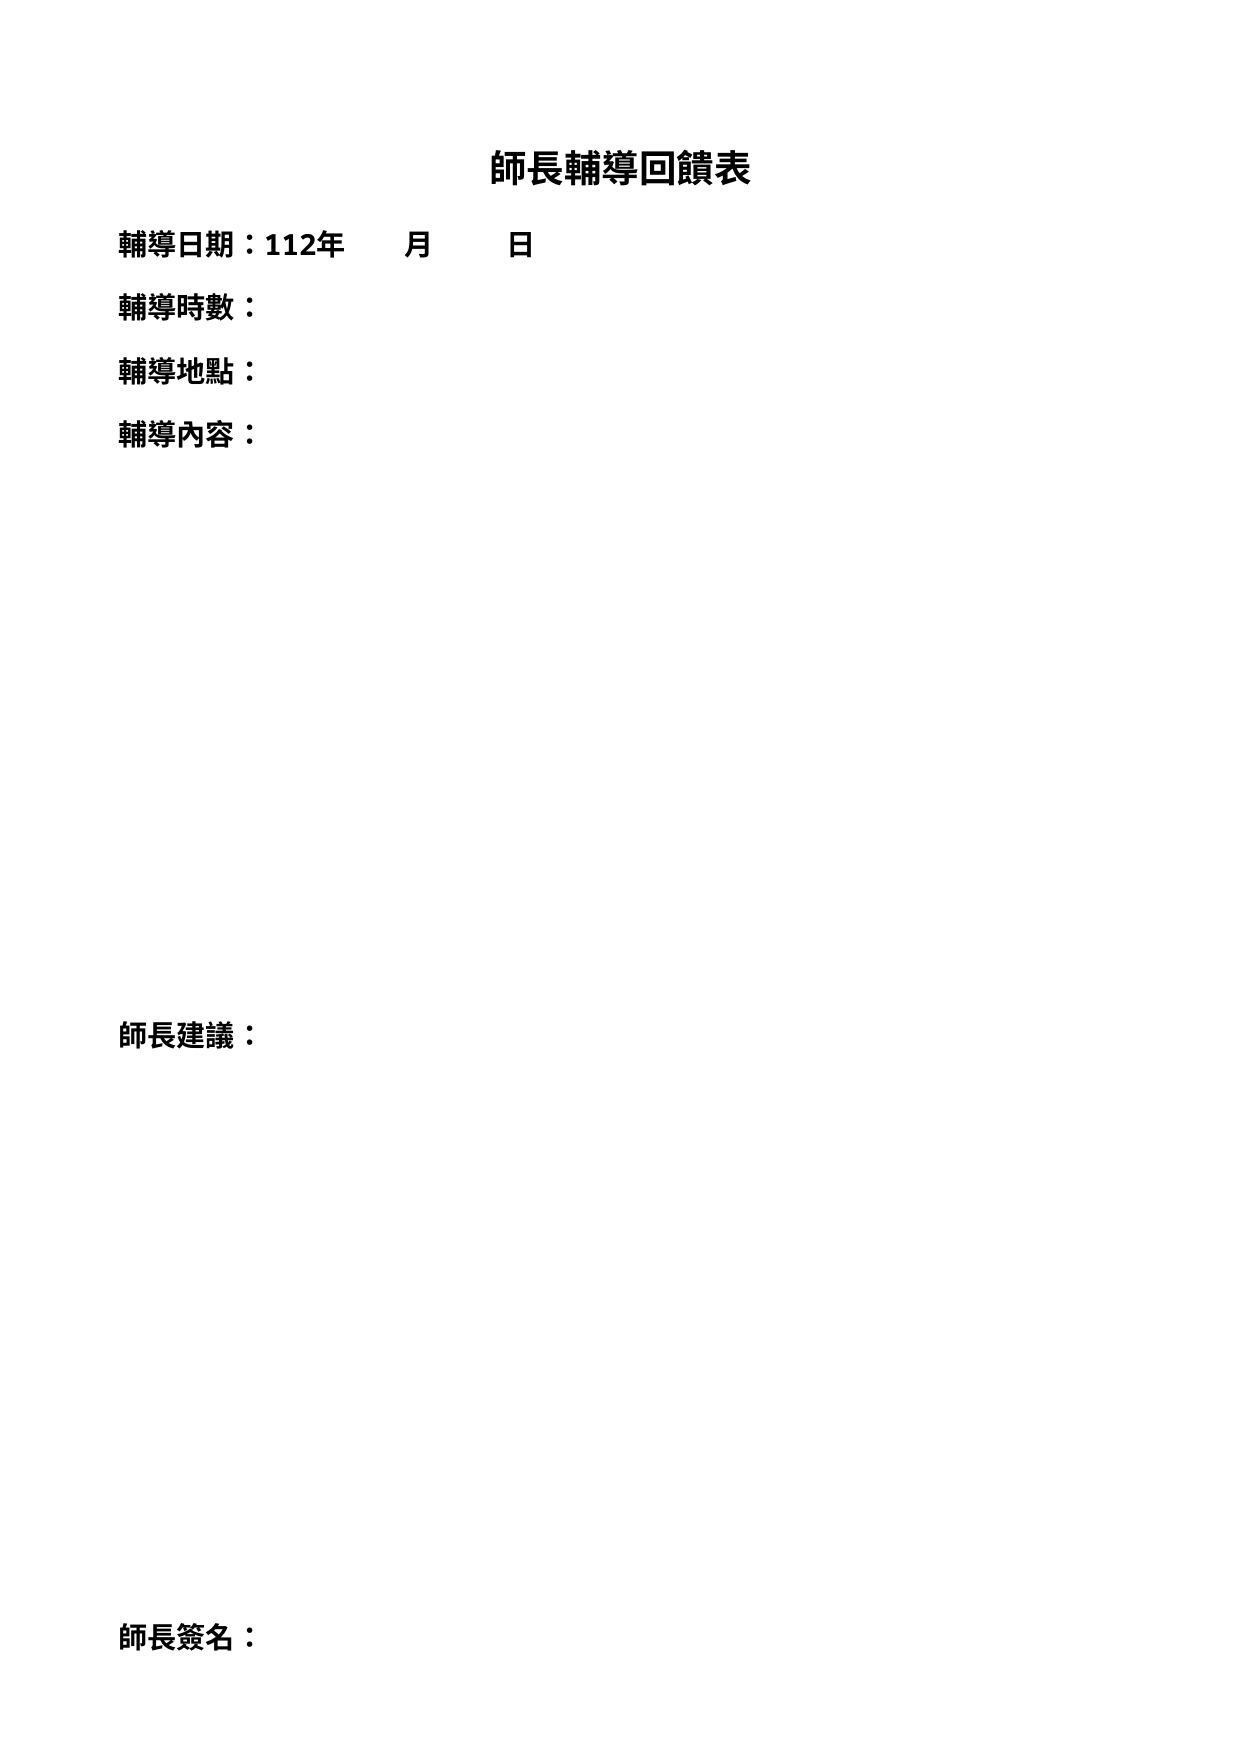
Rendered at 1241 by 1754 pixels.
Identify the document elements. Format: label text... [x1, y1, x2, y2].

text 師長輔導回饋表 [118, 138, 1122, 193]
text 輔導時數： [118, 285, 1122, 327]
text 輔導地點： [118, 348, 1122, 390]
text 輔導內容： [118, 411, 1122, 453]
text 輔導日期：112年 月 日 [118, 222, 1122, 264]
text 師長建議： [118, 1012, 1122, 1054]
text 師長簽名： [118, 1614, 1122, 1657]
